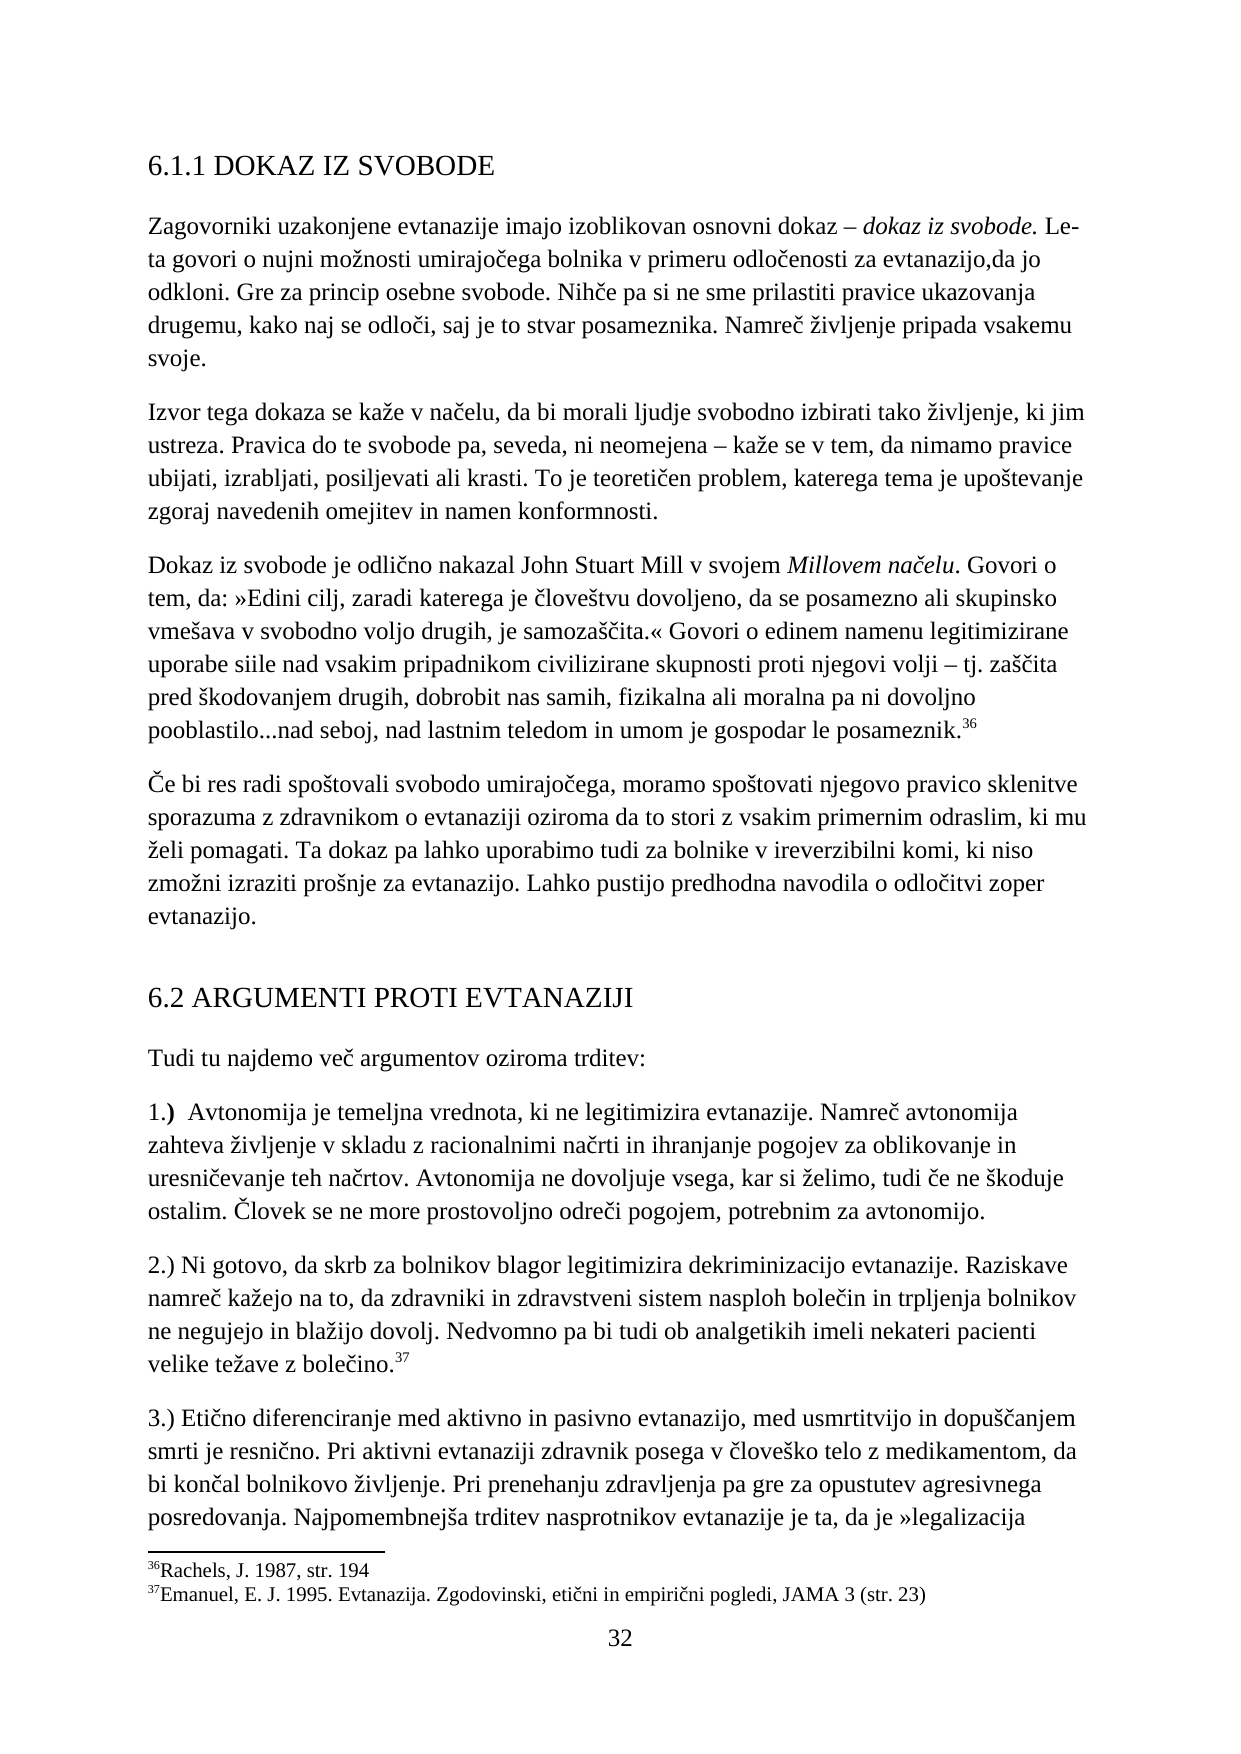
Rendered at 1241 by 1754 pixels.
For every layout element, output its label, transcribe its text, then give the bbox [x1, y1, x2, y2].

text Tudi tu najdemo več argumentov oziroma trditev: [148, 1043, 1093, 1072]
text Emanuel, E. J. 1995. Evtanazija. Zgodovinski, etični in empirični pogledi, JAMA 3 (str. 23) [148, 1582, 1093, 1606]
text 2.) Ni gotovo, da skrb za bolnikov blagor legitimizira dekriminizacijo evtanazije. Raziskave namreč kažejo na to, da zdravniki in zdravstveni sistem nasploh bolečin in trpljenja bolnikov ne negujejo in blažijo dovolj. Nedvomno pa bi tudi ob analgetikih imeli nekateri pacienti velike težave z bolečino. [148, 1250, 1093, 1378]
text Dokaz iz svobode je odlično nakazal John Stuart Mill v svojem Millovem načelu. Govori o tem, da: »Edini cilj, zaradi katerega je človeštvu dovoljeno, da se posamezno ali skupinsko vmešava v svobodno voljo drugih, je samozaščita.« Govori o edinem namenu legitimizirane uporabe siile nad vsakim pripadnikom civilizirane skupnosti proti njegovi volji – tj. zaščita pred škodovanjem drugih, dobrobit nas samih, fizikalna ali moralna pa ni dovoljno pooblastilo...nad seboj, nad lastnim teledom in umom je gospodar le posameznik. [148, 550, 1093, 744]
text 3.) Etično diferenciranje med aktivno in pasivno evtanazijo, med usmrtitvijo in dopuščanjem smrti je resnično. Pri aktivni evtanaziji zdravnik posega v človeško telo z medikamentom, da bi končal bolnikovo življenje. Pri prenehanju zdravljenja pa gre za opustutev agresivnega posredovanja. Najpomembnejša trditev nasprotnikov evtanazije je ta, da je »legalizacija [148, 1403, 1093, 1531]
text 1.) Avtonomija je temeljna vrednota, ki ne legitimizira evtanazije. Namreč avtonomija zahteva življenje v skladu z racionalnimi načrti in ihranjanje pogojev za oblikovanje in uresničevanje teh načrtov. Avtonomija ne dovoljuje vsega, kar si želimo, tudi če ne škoduje ostalim. Človek se ne more prostovoljno odreči pogojem, potrebnim za avtonomijo. [148, 1097, 1093, 1225]
subtitle 6.2 ARGUMENTI PROTI EVTANAZIJI [148, 980, 1093, 1013]
text Rachels, J. 1987, str. 194 [148, 1558, 1093, 1582]
text Če bi res radi spoštovali svobodo umirajočega, moramo spoštovati njegovo pravico sklenitve sporazuma z zdravnikom o evtanaziji oziroma da to stori z vsakim primernim odraslim, ki mu želi pomagati. Ta dokaz pa lahko uporabimo tudi za bolnike v ireverzibilni komi, ki niso zmožni izraziti prošnje za evtanazijo. Lahko pustijo predhodna navodila o odločitvi zoper evtanazijo. [148, 769, 1093, 930]
text Zagovorniki uzakonjene evtanazije imajo izoblikovan osnovni dokaz – dokaz iz svobode. Le-ta govori o nujni možnosti umirajočega bolnika v primeru odločenosti za evtanazijo,da jo odkloni. Gre za princip osebne svobode. Nihče pa si ne sme prilastiti pravice ukazovanja drugemu, kako naj se odloči, saj je to stvar posameznika. Namreč življenje pripada vsakemu svoje. [148, 211, 1093, 372]
text Izvor tega dokaza se kaže v načelu, da bi morali ljudje svobodno izbirati tako življenje, ki jim ustreza. Pravica do te svobode pa, seveda, ni neomejena – kaže se v tem, da nimamo pravice ubijati, izrabljati, posiljevati ali krasti. To je teoretičen problem, katerega tema je upoštevanje zgoraj navedenih omejitev in namen konformnosti. [148, 397, 1093, 525]
subtitle 6.1.1 DOKAZ IZ SVOBODE [148, 148, 1093, 181]
